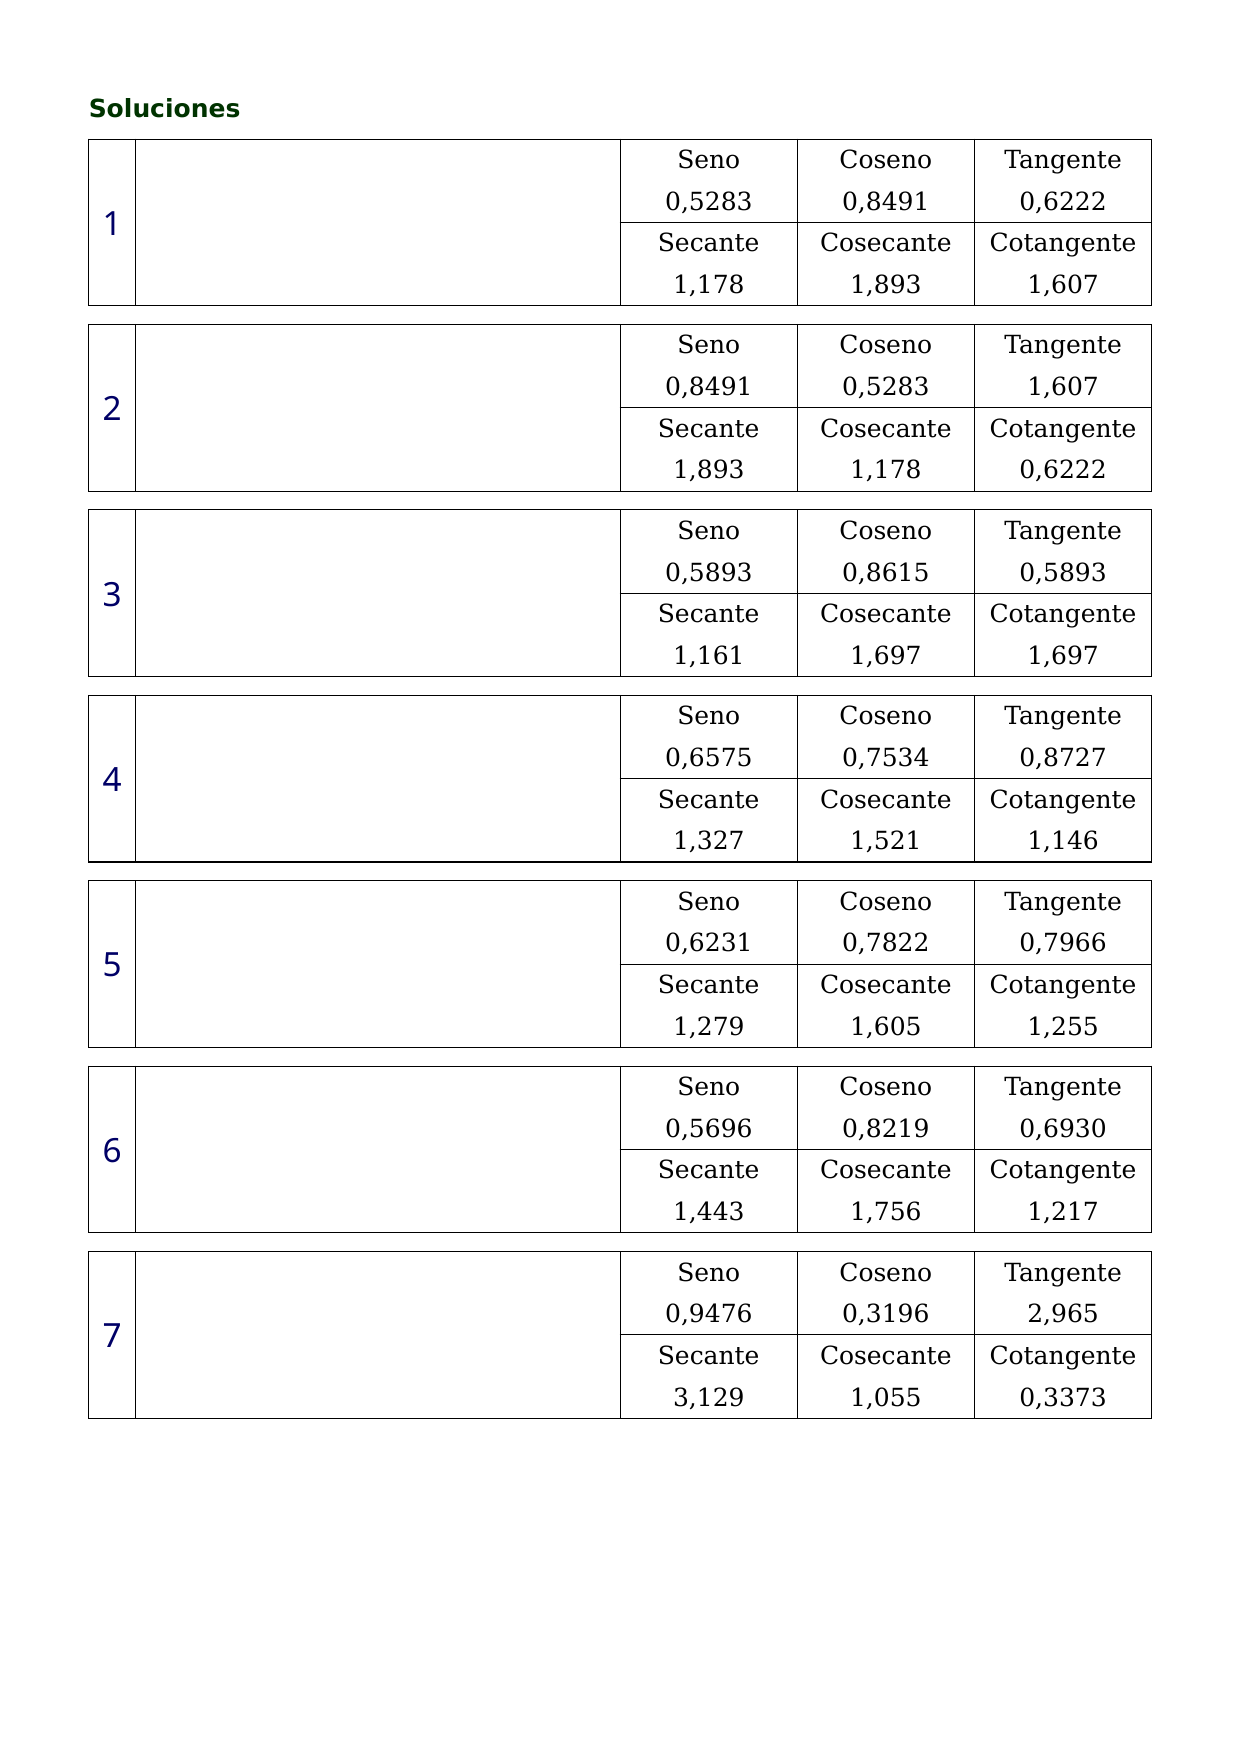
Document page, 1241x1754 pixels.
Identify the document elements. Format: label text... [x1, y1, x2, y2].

table_header [136, 881, 620, 1047]
table_cell Cotangente [975, 1335, 1151, 1376]
table_cell Cotangente [975, 1150, 1151, 1191]
table_cell 0,8491 [621, 366, 797, 407]
table_header [136, 696, 620, 861]
table_cell 0,3373 [975, 1376, 1151, 1418]
table_cell 1,055 [798, 1376, 974, 1418]
table_header Coseno [798, 1067, 974, 1107]
table_header Seno [621, 325, 797, 366]
table_header Seno [621, 510, 797, 551]
table_cell 0,5283 [621, 180, 797, 222]
table_cell Secante [621, 1335, 797, 1376]
table_cell Cotangente [975, 965, 1151, 1005]
table_header Seno [621, 1067, 797, 1107]
table_header Tangente [975, 325, 1151, 366]
table_cell 1,178 [798, 449, 974, 491]
table_cell 0,6575 [621, 736, 797, 778]
table_header 3 [89, 510, 135, 676]
table_cell 0,5696 [621, 1107, 797, 1149]
table_cell 3,129 [621, 1376, 797, 1418]
table_cell 0,8491 [798, 180, 974, 222]
table_cell 0,5893 [621, 551, 797, 593]
table_header Tangente [975, 1067, 1151, 1107]
table_cell 1,217 [975, 1191, 1151, 1232]
table_cell Cotangente [975, 223, 1151, 263]
table_header 1 [89, 140, 135, 305]
table_cell 1,279 [621, 1005, 797, 1047]
table_cell 0,7534 [798, 736, 974, 778]
table_header 4 [89, 696, 135, 861]
table_cell Cosecante [798, 1335, 974, 1376]
table_cell 1,756 [798, 1191, 974, 1232]
table_cell Cosecante [798, 408, 974, 449]
table_header [136, 510, 620, 676]
table_cell 1,605 [798, 1005, 974, 1047]
table_cell 1,893 [798, 264, 974, 305]
table_cell 0,5893 [975, 551, 1151, 593]
table_cell 0,6231 [621, 922, 797, 963]
table_cell 0,5283 [798, 366, 974, 407]
table_header Seno [621, 1252, 797, 1293]
table_header Seno [621, 696, 797, 736]
table_cell 1,697 [975, 634, 1151, 676]
table_cell Secante [621, 223, 797, 263]
table_cell 1,255 [975, 1005, 1151, 1047]
table_cell 1,161 [621, 634, 797, 676]
table_header [136, 1252, 620, 1418]
table_cell 0,7822 [798, 922, 974, 963]
table_header Tangente [975, 140, 1151, 180]
table_cell 1,443 [621, 1191, 797, 1232]
table_cell 1,146 [975, 820, 1151, 861]
text Soluciones [88, 94, 1152, 124]
table_header Tangente [975, 881, 1151, 922]
table_cell 0,6930 [975, 1107, 1151, 1149]
table_cell 1,607 [975, 264, 1151, 305]
table_header Tangente [975, 696, 1151, 736]
table_header Tangente [975, 1252, 1151, 1293]
table_cell 0,8219 [798, 1107, 974, 1149]
table_cell Cosecante [798, 223, 974, 263]
table_cell 1,607 [975, 366, 1151, 407]
table_cell 1,893 [621, 449, 797, 491]
table_header Seno [621, 881, 797, 922]
table_cell 0,6222 [975, 449, 1151, 491]
table_cell 1,521 [798, 820, 974, 861]
table_cell Secante [621, 1150, 797, 1191]
table_cell 2,965 [975, 1293, 1151, 1334]
table_cell 1,327 [621, 820, 797, 861]
table_cell Cotangente [975, 779, 1151, 820]
table_cell Cosecante [798, 965, 974, 1005]
table_cell Cosecante [798, 594, 974, 634]
table_cell 0,3196 [798, 1293, 974, 1334]
table_header Seno [621, 140, 797, 180]
table_cell Secante [621, 779, 797, 820]
table_cell Cosecante [798, 1150, 974, 1191]
table_cell 1,178 [621, 264, 797, 305]
table_header 6 [89, 1067, 135, 1232]
table_cell 1,697 [798, 634, 974, 676]
table_header [136, 140, 620, 305]
table_header Coseno [798, 1252, 974, 1293]
table_header 2 [89, 325, 135, 491]
table_cell 0,8727 [975, 736, 1151, 778]
table_header [136, 1067, 620, 1232]
table_cell Secante [621, 965, 797, 1005]
table_cell Secante [621, 408, 797, 449]
table_cell 0,7966 [975, 922, 1151, 963]
table_cell 0,8615 [798, 551, 974, 593]
table_header Tangente [975, 510, 1151, 551]
table_header Coseno [798, 881, 974, 922]
table_cell Secante [621, 594, 797, 634]
table_cell Cotangente [975, 408, 1151, 449]
table_header 7 [89, 1252, 135, 1418]
table_header Coseno [798, 510, 974, 551]
table_header Coseno [798, 140, 974, 180]
table_header [136, 325, 620, 491]
table_header 5 [89, 881, 135, 1047]
table_cell Cotangente [975, 594, 1151, 634]
table_cell 0,9476 [621, 1293, 797, 1334]
table_cell 0,6222 [975, 180, 1151, 222]
table_header Coseno [798, 696, 974, 736]
table_header Coseno [798, 325, 974, 366]
table_cell Cosecante [798, 779, 974, 820]
